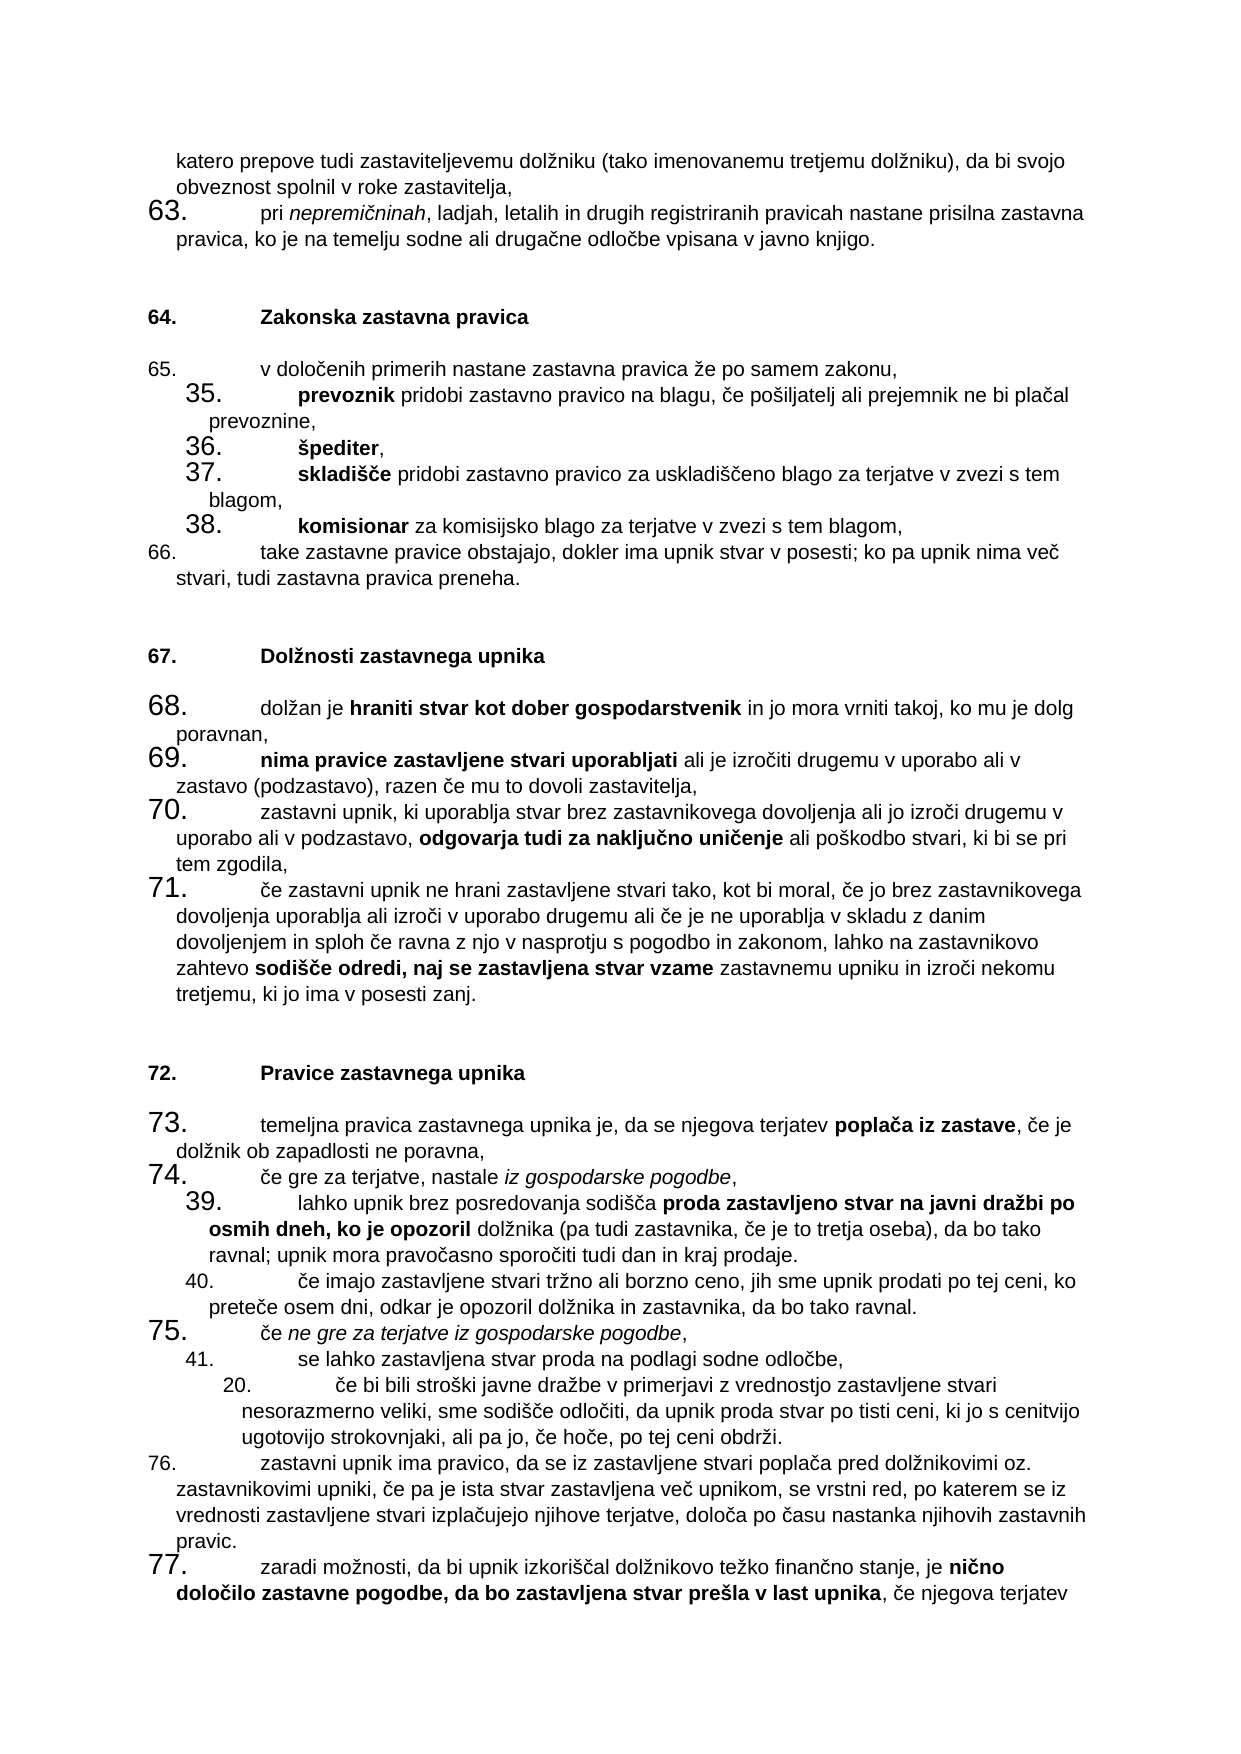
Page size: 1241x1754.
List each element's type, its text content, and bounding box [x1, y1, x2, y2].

subtitle lahko upnik brez posredovanja sodišča proda zastavljeno stvar na javni dražbi po osmih dneh, ko je opozoril dolžnika (pa tudi zastavnika, če je to tretja oseba), da bo tako ravnal; upnik mora pravočasno sporočiti tudi dan in kraj prodaje. [185, 1189, 1088, 1267]
subtitle pri nepremičninah, ladjah, letalih in drugih registriranih pravicah nastane prisilna zastavna pravica, ko je na temelju sodne ali drugačne odločbe vpisana v javno knjigo. [148, 200, 1088, 252]
subtitle skladišče pridobi zastavno pravico za uskladiščeno blago za terjatve v zvezi s tem blagom, [185, 460, 1088, 512]
subtitle špediter, [185, 434, 1088, 460]
subtitle če imajo zastavljene stvari tržno ali borzno ceno, jih sme upnik prodati po tej ceni, ko preteče osem dni, odkar je opozoril dolžnika in zastavnika, da bo tako ravnal. [185, 1267, 1088, 1319]
subtitle Pravice zastavnega upnika [148, 1059, 1088, 1085]
subtitle če zastavni upnik ne hrani zastavljene stvari tako, kot bi moral, če jo brez zastavnikovega dovoljenja uporablja ali izroči v uporabo drugemu ali če je ne uporablja v skladu z danim dovoljenjem in sploh če ravna z njo v nasprotju s pogodbo in zakonom, lahko na zastavnikovo zahtevo sodišče odredi, naj se zastavljena stvar vzame zastavnemu upniku in izroči nekomu tretjemu, ki jo ima v posesti zanj. [148, 877, 1088, 1007]
subtitle če gre za terjatve, nastale iz gospodarske pogodbe, [148, 1163, 1088, 1189]
subtitle dolžan je hraniti stvar kot dober gospodarstvenik in jo mora vrniti takoj, ko mu je dolg poravnan, [148, 694, 1088, 747]
subtitle zastavni upnik, ki uporablja stvar brez zastavnikovega dovoljenja ali jo izroči drugemu v uporabo ali v podzastavo, odgovarja tudi za naključno uničenje ali poškodbo stvari, ki bi se pri tem zgodila, [148, 799, 1088, 877]
subtitle katero prepove tudi zastaviteljevemu dolžniku (tako imenovanemu tretjemu dolžniku), da bi svojo obveznost spolnil v roke zastavitelja, [148, 148, 1088, 200]
subtitle temeljna pravica zastavnega upnika je, da se njegova terjatev poplača iz zastave, če je dolžnik ob zapadlosti ne poravna, [148, 1111, 1088, 1163]
subtitle zaradi možnosti, da bi upnik izkoriščal dolžnikovo težko finančno stanje, je nično določilo zastavne pogodbe, da bo zastavljena stvar prešla v last upnika, če njegova terjatev [148, 1554, 1088, 1606]
subtitle če ne gre za terjatve iz gospodarske pogodbe, [148, 1319, 1088, 1346]
subtitle če bi bili stroški javne dražbe v primerjavi z vrednostjo zastavljene stvari nesorazmerno veliki, sme sodišče odločiti, da upnik proda stvar po tisti ceni, ki jo s cenitvijo ugotovijo strokovnjaki, ali pa jo, če hoče, po tej ceni obdrži. [223, 1372, 1088, 1450]
subtitle Dolžnosti zastavnega upnika [148, 642, 1088, 668]
subtitle nima pravice zastavljene stvari uporabljati ali je izročiti drugemu v uporabo ali v zastavo (podzastavo), razen če mu to dovoli zastavitelja, [148, 747, 1088, 799]
subtitle zastavni upnik ima pravico, da se iz zastavljene stvari poplača pred dolžnikovimi oz. zastavnikovimi upniki, če pa je ista stvar zastavljena več upnikom, se vrstni red, po katerem se iz vrednosti zastavljene stvari izplačujejo njihove terjatve, določa po času nastanka njihovih zastavnih pravic. [148, 1450, 1088, 1554]
subtitle Zakonska zastavna pravica [148, 304, 1088, 330]
subtitle v določenih primerih nastane zastavna pravica že po samem zakonu, [148, 356, 1088, 382]
subtitle komisionar za komisijsko blago za terjatve v zvezi s tem blagom, [185, 512, 1088, 538]
subtitle prevoznik pridobi zastavno pravico na blagu, če pošiljatelj ali prejemnik ne bi plačal prevoznine, [185, 382, 1088, 434]
subtitle se lahko zastavljena stvar proda na podlagi sodne odločbe, [185, 1346, 1088, 1372]
subtitle take zastavne pravice obstajajo, dokler ima upnik stvar v posesti; ko pa upnik nima več stvari, tudi zastavna pravica preneha. [148, 538, 1088, 590]
